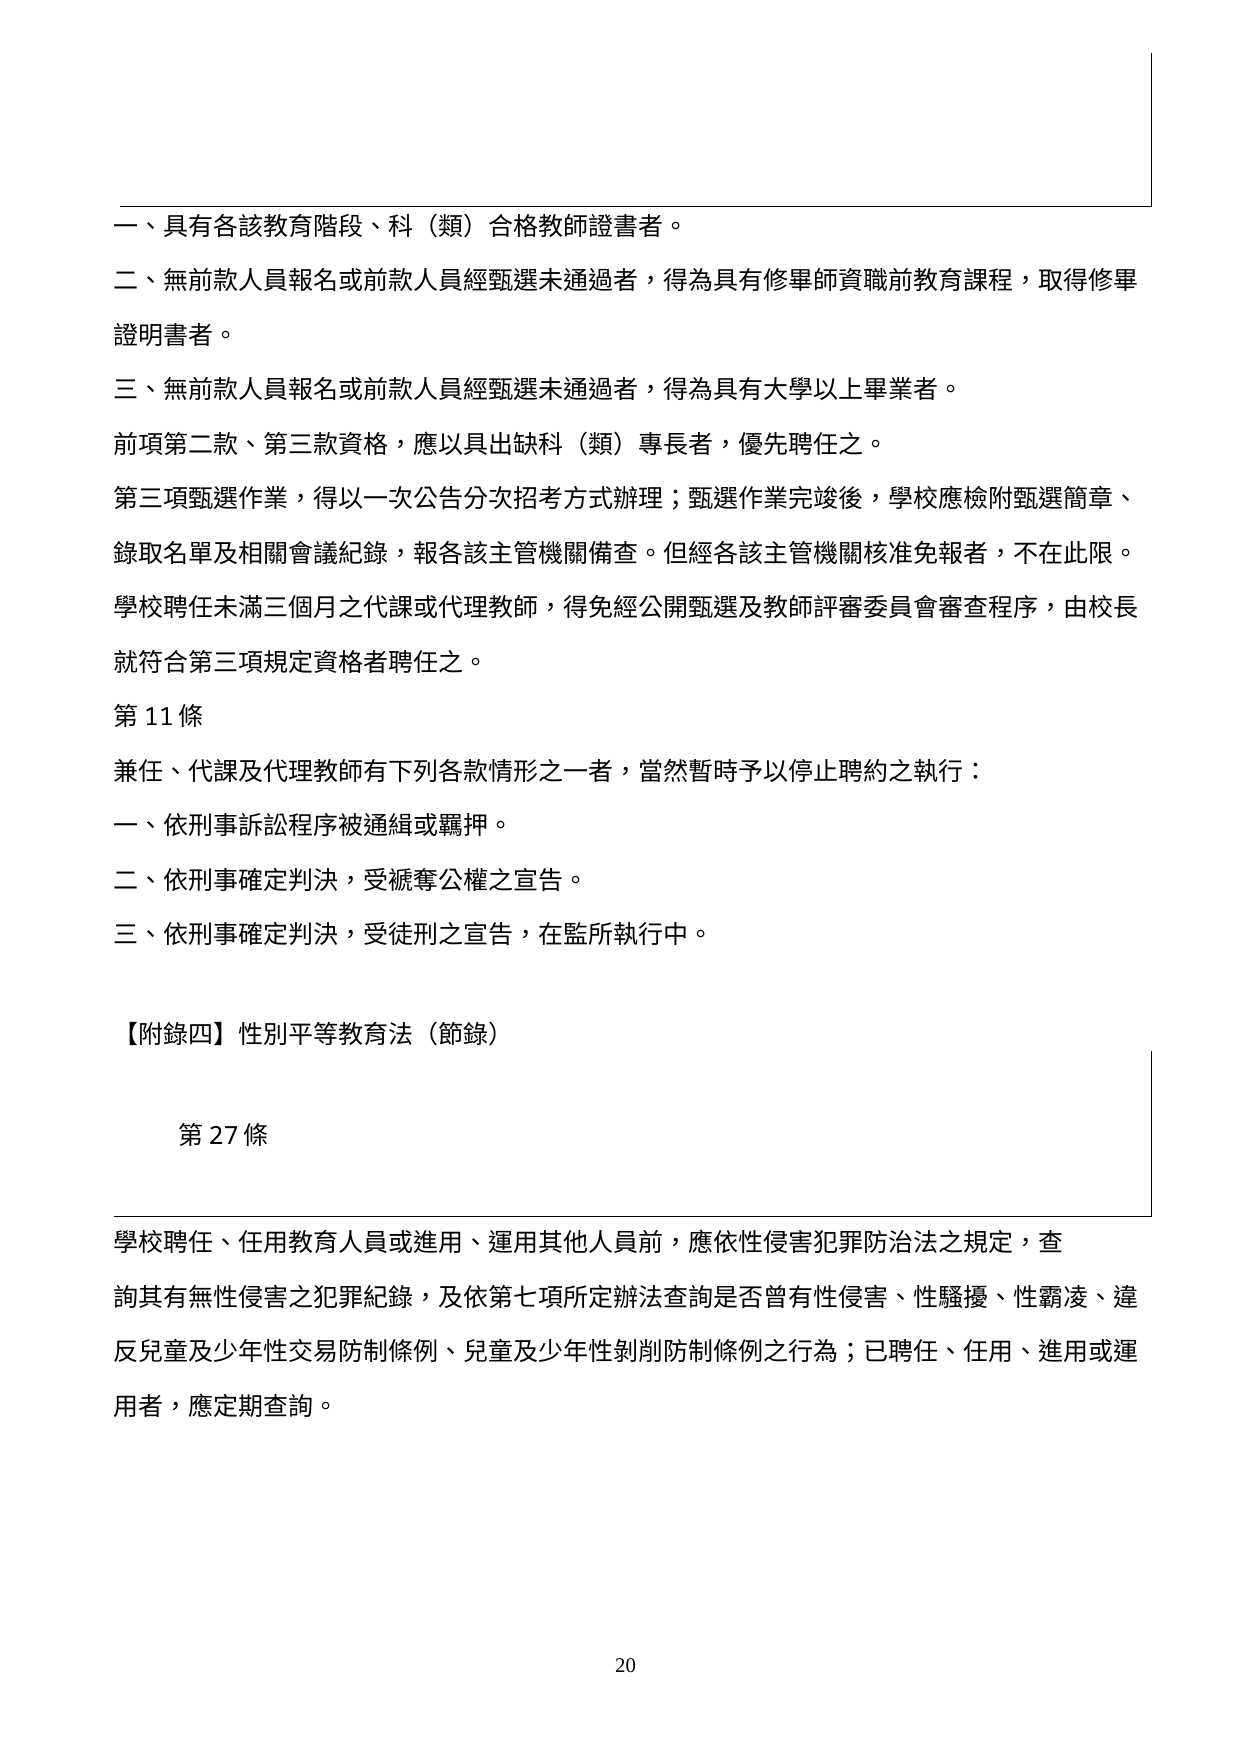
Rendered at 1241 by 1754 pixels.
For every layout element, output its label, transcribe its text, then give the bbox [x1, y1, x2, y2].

text 一、具有各該教育階段、科（類）合格教師證書者。 [114, 206, 1152, 243]
text 三、依刑事確定判決，受徒刑之宣告，在監所執行中。 [114, 914, 1152, 951]
text 用者，應定期查詢。 [114, 1386, 1152, 1422]
text 前項第二款、第三款資格，應以具出缺科（類）專長者，優先聘任之。 [114, 424, 1152, 461]
text 二、依刑事確定判決，受褫奪公權之宣告。 [114, 860, 1152, 896]
text 學校聘任、任用教育人員或進用、運用其他人員前，應依性侵害犯罪防治法之規定，查 [114, 1223, 1152, 1259]
text 錄取名單及相關會議紀錄，報各該主管機關備查。但經各該主管機關核准免報者，不在此限。 [114, 533, 1152, 569]
text 證明書者。 [114, 315, 1152, 352]
text 第三項甄選作業，得以一次公告分次招考方式辦理；甄選作業完竣後，學校應檢附甄選簡章、 [114, 479, 1152, 515]
text 一、依刑事訴訟程序被通緝或羈押。 [114, 806, 1152, 842]
text 第27條 [114, 1051, 1151, 1216]
text 第11條 [114, 697, 1152, 733]
text 三、無前款人員報名或前款人員經甄選未通過者，得為具有大學以上畢業者。 [114, 370, 1152, 406]
text 就符合第三項規定資格者聘任之。 [114, 642, 1152, 678]
text 【附錄四】性別平等教育法（節錄） [114, 1015, 1152, 1051]
text 兼任、代課及代理教師有下列各款情形之一者，當然暫時予以停止聘約之執行： [114, 751, 1152, 787]
text 學校聘任未滿三個月之代課或代理教師，得免經公開甄選及教師評審委員會審查程序，由校長 [114, 588, 1152, 624]
text 詢其有無性侵害之犯罪紀錄，及依第七項所定辦法查詢是否曾有性侵害、性騷擾、性霸凌、違 [114, 1277, 1152, 1313]
text 反兒童及少年性交易防制條例、兒童及少年性剝削防制條例之行為；已聘任、任用、進用或運 [114, 1332, 1152, 1368]
text 二、無前款人員報名或前款人員經甄選未通過者，得為具有修畢師資職前教育課程，取得修畢 [114, 261, 1152, 297]
